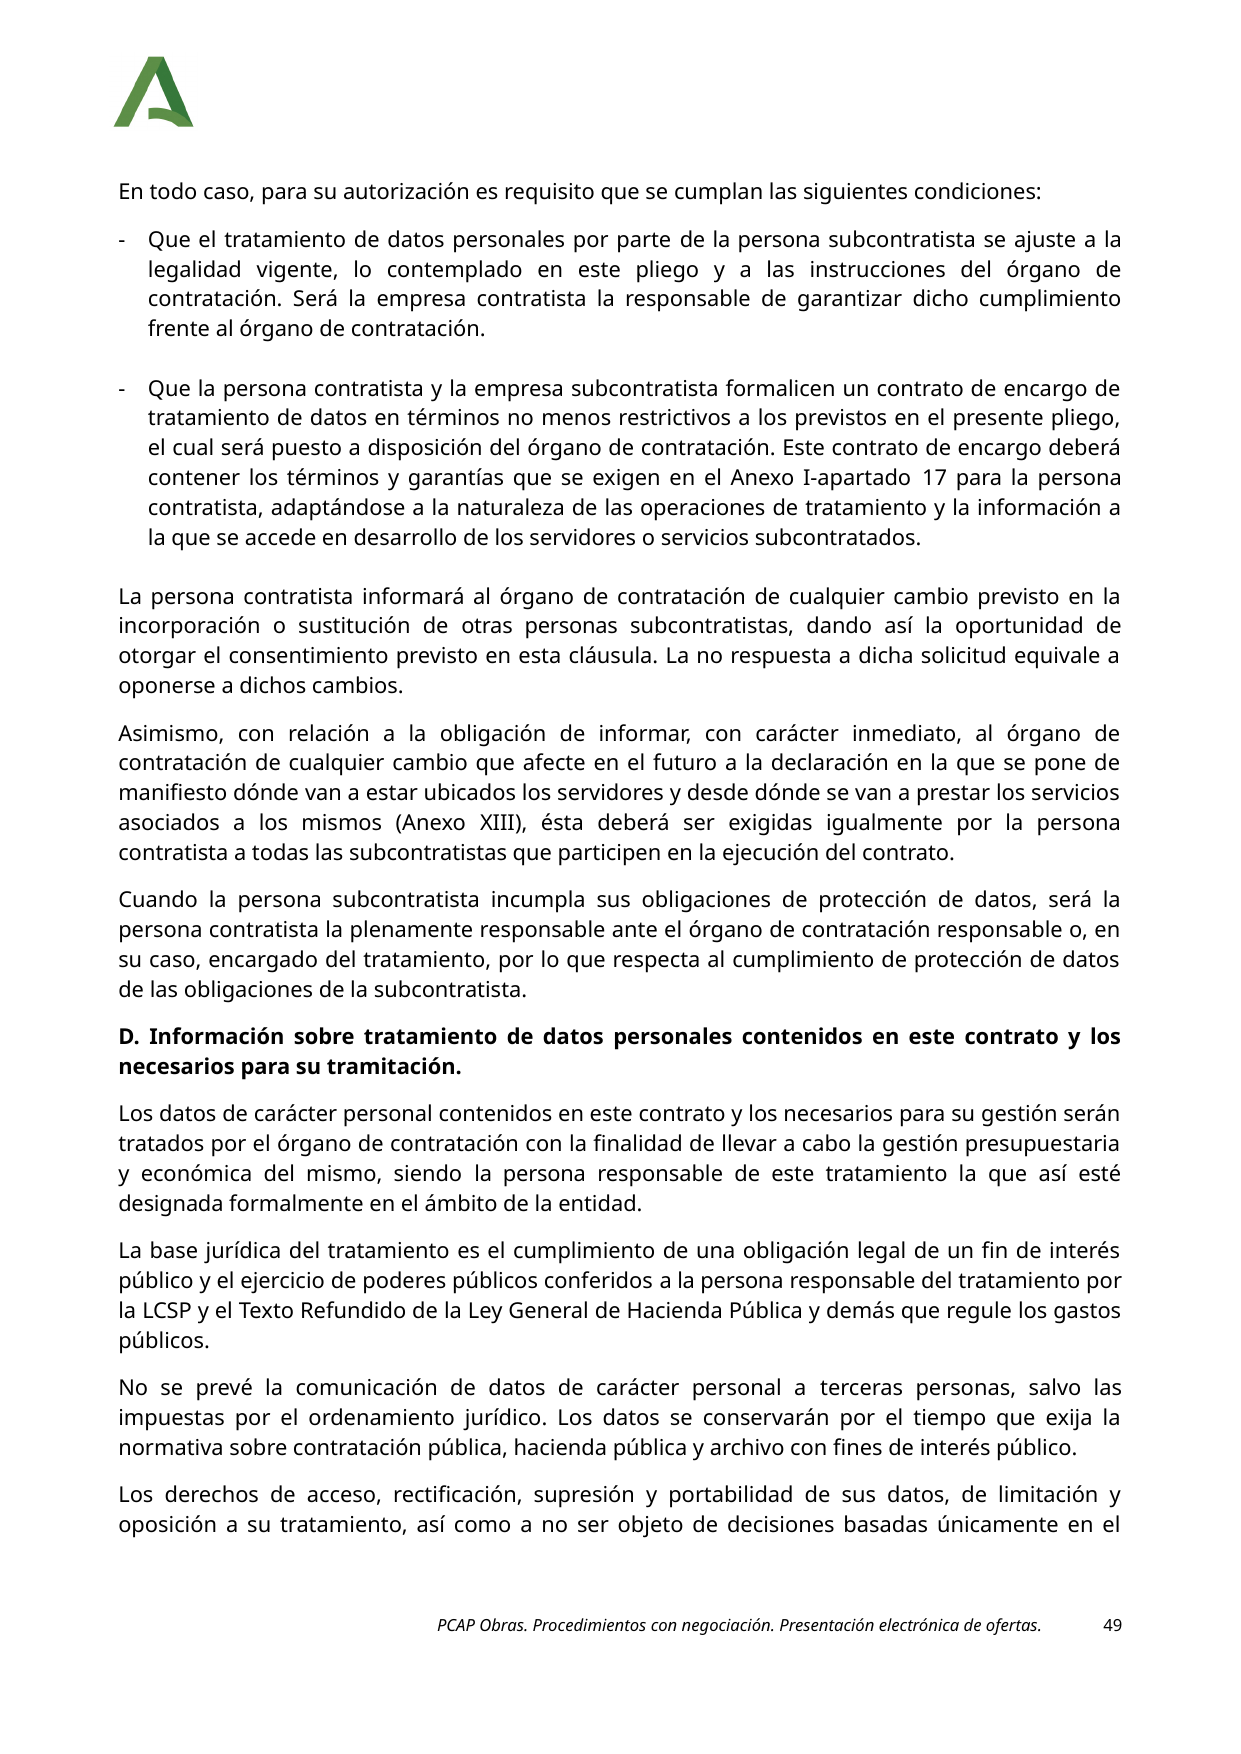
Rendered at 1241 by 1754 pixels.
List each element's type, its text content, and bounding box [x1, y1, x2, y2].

text Cuando la persona subcontratista incumpla sus obligaciones de protección de datos, será la persona contratista la plenamente responsable ante el órgano de contratación responsable o, en su caso, encargado del tratamiento, por lo que respecta al cumplimiento de protección de datos de las obligaciones de la subcontratista. [118, 884, 1122, 1003]
text La base jurídica del tratamiento es el cumplimiento de una obligación legal de un fin de interés público y el ejercicio de poderes públicos conferidos a la persona responsable del tratamiento por la LCSP y el Texto Refundido de la Ley General de Hacienda Pública y demás que regule los gastos públicos. [118, 1235, 1122, 1354]
text No se prevé la comunicación de datos de carácter personal a terceras personas, salvo las impuestas por el ordenamiento jurídico. Los datos se conservarán por el tiempo que exija la normativa sobre contratación pública, hacienda pública y archivo con fines de interés público. [118, 1372, 1122, 1462]
text En todo caso, para su autorización es requisito que se cumplan las siguientes condiciones: [118, 176, 1122, 206]
text La persona contratista informará al órgano de contratación de cualquier cambio previsto en la incorporación o sustitución de otras personas subcontratistas, dando así la oportunidad de otorgar el consentimiento previsto en esta cláusula. La no respuesta a dicha solicitud equivale a oponerse a dichos cambios. [118, 581, 1122, 700]
picture [109, 52, 198, 131]
text D. Información sobre tratamiento de datos personales contenidos en este contrato y los necesarios para su tramitación. [118, 1021, 1122, 1081]
text Asimismo, con relación a la obligación de informar, con carácter inmediato, al órgano de contratación de cualquier cambio que afecte en el futuro a la declaración en la que se pone de manifiesto dónde van a estar ubicados los servidores y desde dónde se van a prestar los servicios asociados a los mismos (Anexo XIII), ésta deberá ser exigidas igualmente por la persona contratista a todas las subcontratistas que participen en la ejecución del contrato. [118, 718, 1122, 867]
text - Que la persona contratista y la empresa subcontratista formalicen un contrato de encargo de tratamiento de datos en términos no menos restrictivos a los previstos en el presente pliego, el cual será puesto a disposición del órgano de contratación. Este contrato de encargo deberá contener los términos y garantías que se exigen en el Anexo I-apartado 17 para la persona contratista, adaptándose a la naturaleza de las operaciones de tratamiento y la información a la que se accede en desarrollo de los servidores o servicios subcontratados. [118, 372, 1122, 551]
text Los derechos de acceso, rectificación, supresión y portabilidad de sus datos, de limitación y oposición a su tratamiento, así como a no ser objeto de decisiones basadas únicamente en el [118, 1479, 1122, 1539]
text Los datos de carácter personal contenidos en este contrato y los necesarios para su gestión serán tratados por el órgano de contratación con la finalidad de llevar a cabo la gestión presupuestaria y económica del mismo, siendo la persona responsable de este tratamiento la que así esté designada formalmente en el ámbito de la entidad. [118, 1098, 1122, 1218]
text - Que el tratamiento de datos personales por parte de la persona subcontratista se ajuste a la legalidad vigente, lo contemplado en este pliego y a las instrucciones del órgano de contratación. Será la empresa contratista la responsable de garantizar dicho cumplimiento frente al órgano de contratación. [118, 224, 1122, 343]
